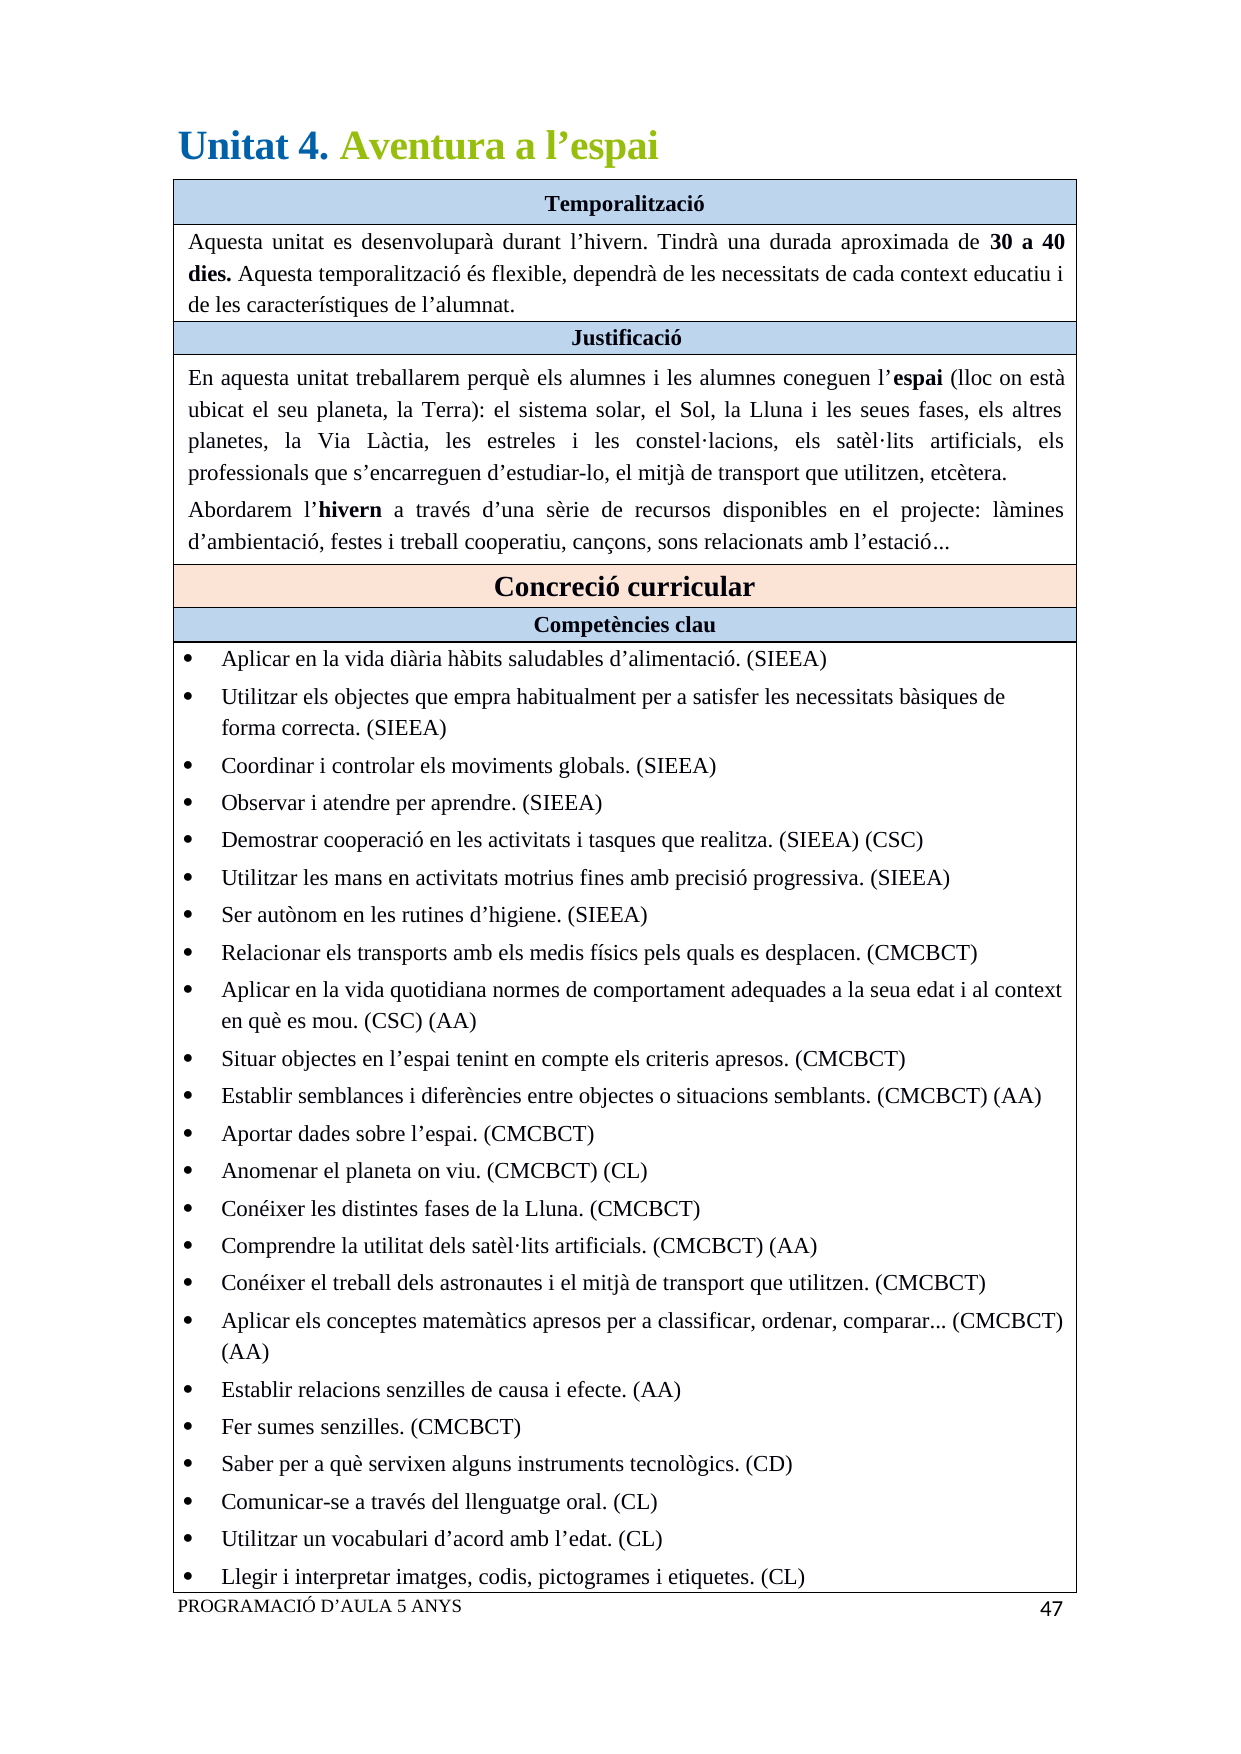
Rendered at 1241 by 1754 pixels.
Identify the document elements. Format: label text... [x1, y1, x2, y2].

table_cell En aquesta unitat treballarem perquè els alumnes i les alumnes coneguen l’espai (lloc on està ubicat el seu planeta, la Terra): el sistema solar, el Sol, la Lluna i les seues fases, els altres planetes, la Via Làctia, les estreles i les constel·lacions, els satèl·lits artificials, els professionals que s’encarreguen d’estudiar-lo, el mitjà de transport que utilitzen, etcètera. Abordarem l’hivern a través d’una sèrie de recursos disponibles en el projecte: làmines d’ambientació, festes i treball cooperatiu, cançons, sons relacionats amb l’estació... [174, 355, 1076, 564]
subtitle Unitat 4. Aventura a l’espai [177, 120, 1063, 168]
table_cell Concreció curricular [174, 565, 1076, 607]
table_header Temporalització [174, 180, 1076, 224]
table_cell Aplicar en la vida diària hàbits saludables d’alimentació. (SIEEA) Utilitzar els objectes que empra habitualment per a satisfer les necessitats bàsiques de forma correcta. (SIEEA) Coordinar i controlar els moviments globals. (SIEEA) Observar i atendre per aprendre. (SIEEA) Demostrar cooperació en les activitats i tasques que realitza. (SIEEA) (CSC) Utilitzar les mans en activitats motrius fines amb precisió progressiva. (SIEEA) Ser autònom en les rutines d’higiene. (SIEEA) Relacionar els transports amb els medis físics pels quals es desplacen. (CMCBCT) Aplicar en la vida quotidiana normes de comportament adequades a la seua edat i al context en què es mou. (CSC) (AA) Situar objectes en l’espai tenint en compte els criteris apresos. (CMCBCT) Establir semblances i diferències entre objectes o situacions semblants. (CMCBCT) (AA) Aportar dades sobre l’espai. (CMCBCT) Anomenar el planeta on viu. (CMCBCT) (CL) Conéixer les distintes fases de la Lluna. (CMCBCT) Comprendre la utilitat dels satèl·lits artificials. (CMCBCT) (AA) Conéixer el treball dels astronautes i el mitjà de transport que utilitzen. (CMCBCT) Aplicar els conceptes matemàtics apresos per a classificar, ordenar, comparar... (CMCBCT) (AA) Establir relacions senzilles de causa i efecte. (AA) Fer sumes senzilles. (CMCBCT) Saber per a què servixen alguns instruments tecnològics. (CD) Comunicar-se a través del llenguatge oral. (CL) Utilitzar un vocabulari d’acord amb l’edat. (CL) Llegir i interpretar imatges, codis, pictogrames i etiquetes. (CL) Memoritzar fragments o poesies breus. (CL) Començar a llegir, a copiar i a escriure paraules i textos curts. (CL) (AA) Comprendre textos i contes cada vegada més extensos. (CL) Fer descripcions utilitzant cada vegada més recursos lingüístics. (CL) Produir materials plàstics amb tècniques diferents. (CEC) Utilitzar gestos i altres formes d’expressió corporal per a fer-se entendre. (CL) Produir alguna paraula en anglés relacionada amb els continguts. (CL) (AA) Començar a utilitzar Internet per a buscar informació. (CD) [174, 643, 1076, 1592]
table_cell Justificació [174, 322, 1076, 354]
table_cell Aquesta unitat es desenvoluparà durant l’hivern. Tindrà una durada aproximada de 30 a 40 dies. Aquesta temporalització és flexible, dependrà de les necessitats de cada context educatiu i de les característiques de l’alumnat. [174, 225, 1076, 321]
table_cell Competències clau [174, 608, 1076, 641]
